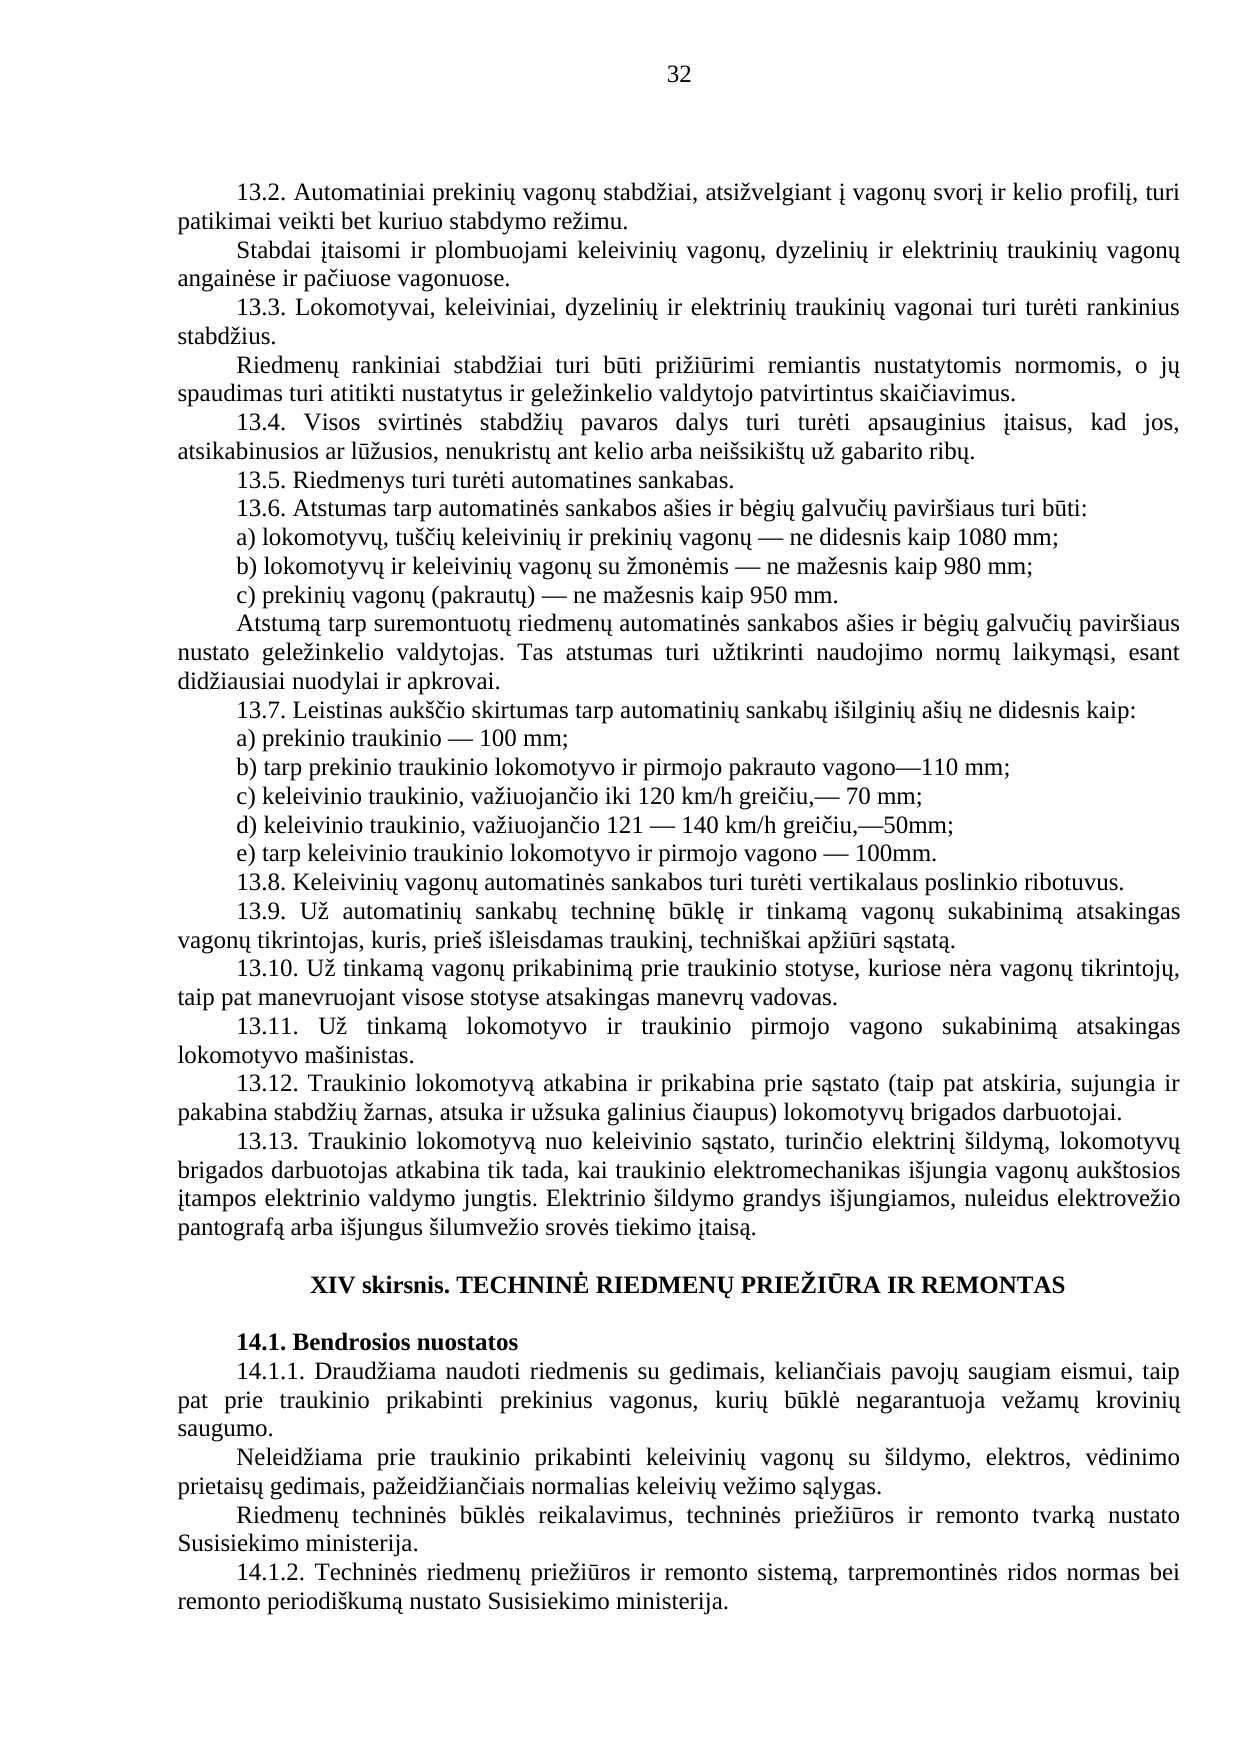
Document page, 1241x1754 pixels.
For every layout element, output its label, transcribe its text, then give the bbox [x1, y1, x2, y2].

text Neleidžiama prie traukinio prikabinti keleivinių vagonų su šildymo, elektros, vėdinimo prietaisų gedimais, pažeidžiančiais normalias keleivių vežimo sąlygas. [177, 1442, 1181, 1500]
text c) prekinių vagonų (pakrautų) — ne mažesnis kaip 950 mm. [177, 580, 1181, 608]
text 13.11. Už tinkamą lokomotyvo ir traukinio pirmojo vagono sukabinimą atsakingas lokomotyvo mašinistas. [177, 1011, 1181, 1068]
text b) tarp prekinio traukinio lokomotyvo ir pirmojo pakrauto vagono—110 mm; [177, 752, 1181, 781]
text 13.2. Automatiniai prekinių vagonų stabdžiai, atsižvelgiant į vagonų svorį ir kelio profilį, turi patikimai veikti bet kuriuo stabdymo režimu. [177, 177, 1181, 235]
text 13.7. Leistinas aukščio skirtumas tarp automatinių sankabų išilginių ašių ne didesnis kaip: [177, 695, 1181, 723]
text 13.13. Traukinio lokomotyvą nuo keleivinio sąstato, turinčio elektrinį šildymą, lokomotyvų brigados darbuotojas atkabina tik tada, kai traukinio elektromechanikas išjungia vagonų aukštosios įtampos elektrinio valdymo jungtis. Elektrinio šildymo grandys išjungiamos, nuleidus elektrovežio pantografą arba išjungus šilumvežio srovės tiekimo įtaisą. [177, 1126, 1181, 1241]
text Riedmenų rankiniai stabdžiai turi būti prižiūrimi remiantis nustatytomis normomis, o jų spaudimas turi atitikti nustatytus ir geležinkelio valdytojo patvirtintus skaičiavimus. [177, 350, 1181, 407]
text 13.6. Atstumas tarp automatinės sankabos ašies ir bėgių galvučių paviršiaus turi būti: [177, 493, 1181, 522]
text b) lokomotyvų ir keleivinių vagonų su žmonėmis — ne mažesnis kaip 980 mm; [177, 551, 1181, 580]
text a) prekinio traukinio — 100 mm; [177, 723, 1181, 752]
text 13.3. Lokomotyvai, keleiviniai, dyzelinių ir elektrinių traukinių vagonai turi turėti rankinius stabdžius. [177, 292, 1181, 350]
text 14.1.1. Draudžiama naudoti riedmenis su gedimais, keliančiais pavojų saugiam eismui, taip pat prie traukinio prikabinti prekinius vagonus, kurių būklė negarantuoja vežamų krovinių saugumo. [177, 1356, 1181, 1442]
text e) tarp keleivinio traukinio lokomotyvo ir pirmojo vagono — 100mm. [177, 838, 1181, 867]
text 14.1. Bendrosios nuostatos [236, 1327, 1139, 1356]
text a) lokomotyvų, tuščių keleivinių ir prekinių vagonų — ne didesnis kaip 1080 mm; [177, 522, 1181, 551]
text Riedmenų techninės būklės reikalavimus, techninės priežiūros ir remonto tvarką nustato Susisiekimo ministerija. [177, 1500, 1181, 1557]
text d) keleivinio traukinio, važiuojančio 121 — 140 km/h greičiu,—50mm; [177, 810, 1181, 838]
text c) keleivinio traukinio, važiuojančio iki 120 km/h greičiu,— 70 mm; [177, 781, 1181, 810]
text Stabdai įtaisomi ir plombuojami keleivinių vagonų, dyzelinių ir elektrinių traukinių vagonų angainėse ir pačiuose vagonuose. [177, 235, 1181, 292]
text Atstumą tarp suremontuotų riedmenų automatinės sankabos ašies ir bėgių galvučių paviršiaus nustato geležinkelio valdytojas. Tas atstumas turi užtikrinti naudojimo normų laikymąsi, esant didžiausiai nuodylai ir apkrovai. [177, 608, 1181, 695]
text 13.12. Traukinio lokomotyvą atkabina ir prikabina prie sąstato (taip pat atskiria, sujungia ir pakabina stabdžių žarnas, atsuka ir užsuka galinius čiaupus) lokomotyvų brigados darbuotojai. [177, 1068, 1181, 1126]
text 13.9. Už automatinių sankabų techninę būklę ir tinkamą vagonų sukabinimą atsakingas vagonų tikrintojas, kuris, prieš išleisdamas traukinį, techniškai apžiūri sąstatą. [177, 896, 1181, 953]
text 13.10. Už tinkamą vagonų prikabinimą prie traukinio stotyse, kuriose nėra vagonų tikrintojų, taip pat manevruojant visose stotyse atsakingas manevrų vadovas. [177, 953, 1181, 1011]
text 13.4. Visos svirtinės stabdžių pavaros dalys turi turėti apsauginius įtaisus, kad jos, atsikabinusios ar lūžusios, nenukristų ant kelio arba neišsikištų už gabarito ribų. [177, 407, 1181, 465]
text 14.1.2. Techninės riedmenų priežiūros ir remonto sistemą, tarpremontinės ridos normas bei remonto periodiškumą nustato Susisiekimo ministerija. [177, 1557, 1181, 1615]
text 13.8. Keleivinių vagonų automatinės sankabos turi turėti vertikalaus poslinkio ribotuvus. [177, 867, 1181, 896]
text 13.5. Riedmenys turi turėti automatines sankabas. [177, 465, 1181, 493]
text XIV skirsnis. TECHNINĖ RIEDMENŲ PRIEŽIŪRA IR REMONTAS [236, 1270, 1139, 1298]
